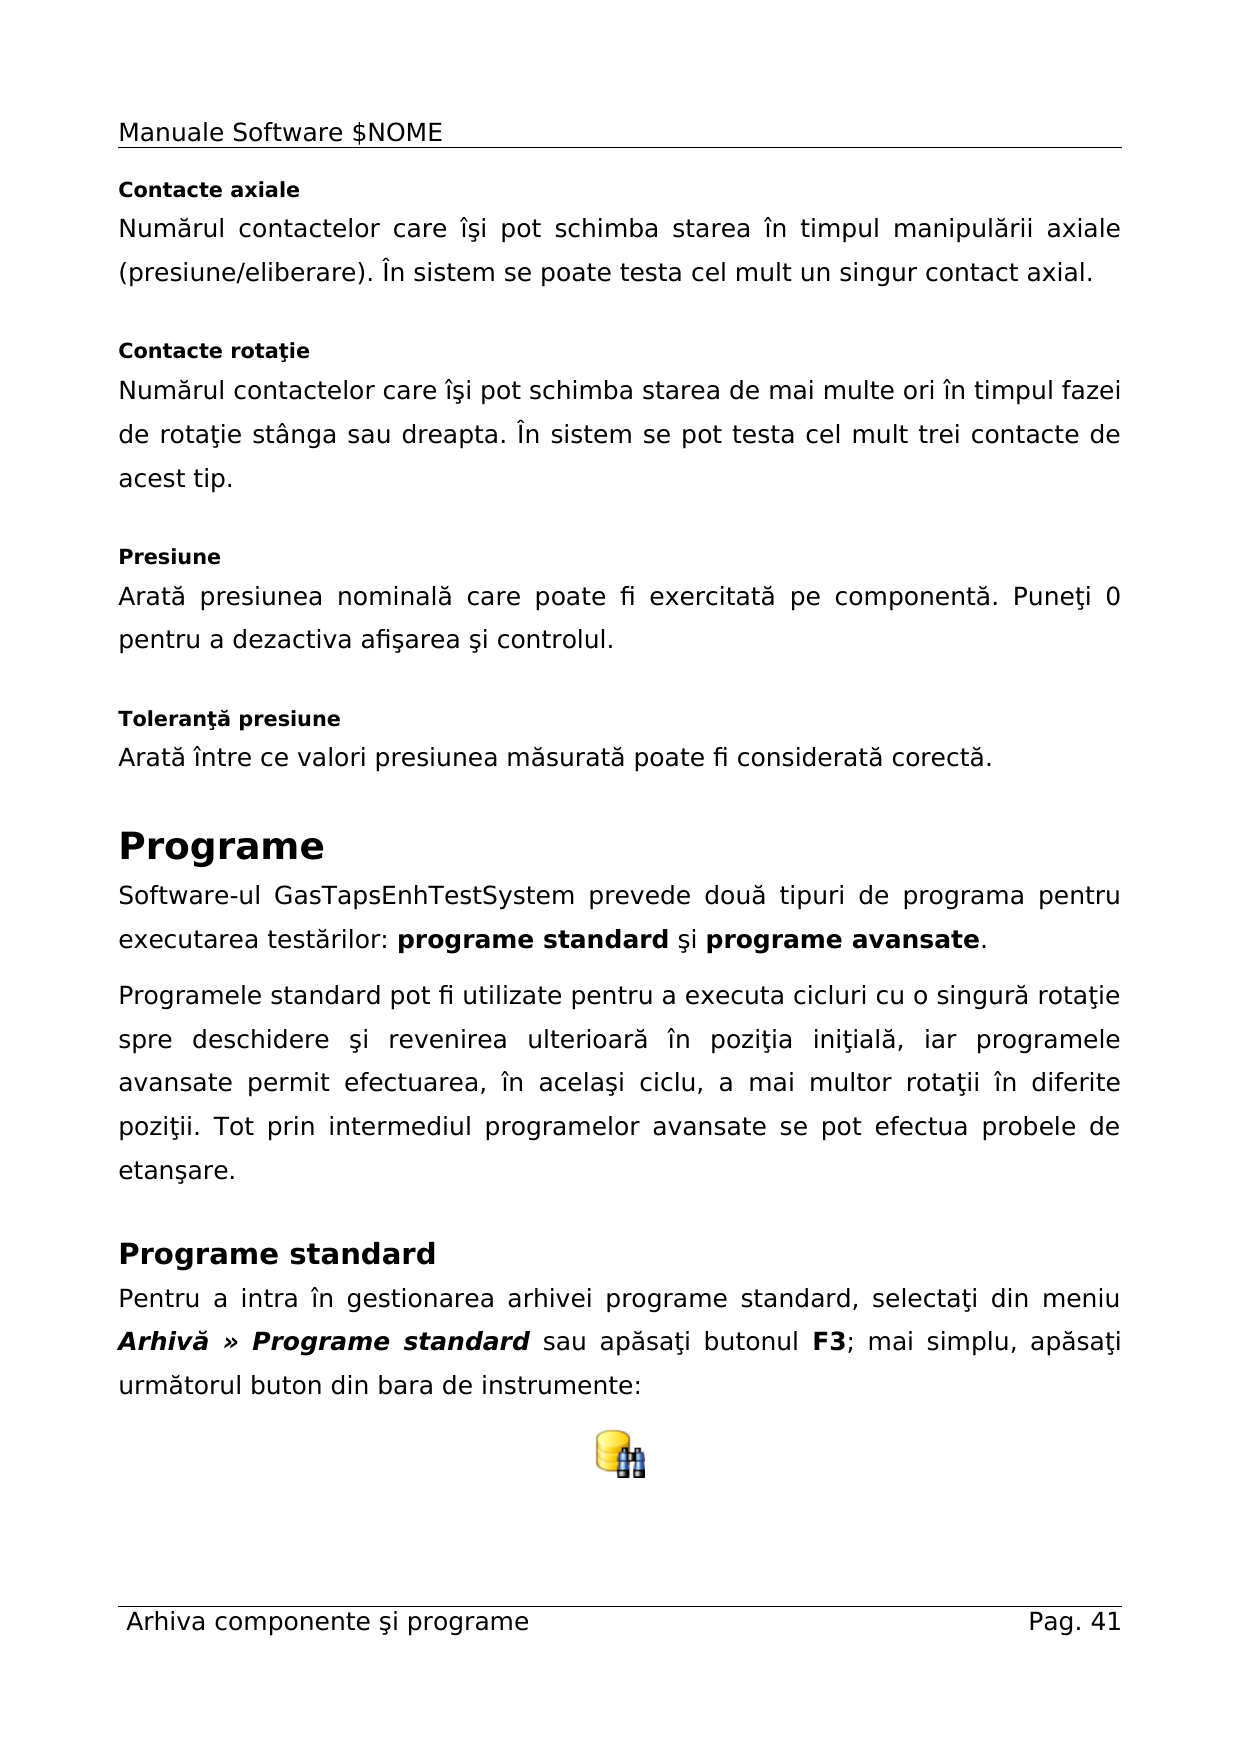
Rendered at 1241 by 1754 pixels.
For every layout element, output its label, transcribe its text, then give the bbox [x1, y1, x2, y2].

text Numărul contactelor care îşi pot schimba starea de mai multe ori în timpul fazei de rotaţie stânga sau dreapta. În sistem se pot testa cel mult trei contacte de acest tip. [118, 376, 1122, 493]
text Programele standard pot fi utilizate pentru a executa cicluri cu o singură rotaţie spre deschidere şi revenirea ulterioară în poziţia iniţială, iar programele avansate permit efectuarea, în acelaşi ciclu, a mai multor rotaţii în diferite poziţii. Tot prin intermediul programelor avansate se pot efectua probele de etanşare. [118, 981, 1122, 1185]
subtitle Programe [118, 825, 1122, 868]
subtitle Programe standard [118, 1237, 1122, 1271]
text Pentru a intra în gestionarea arhivei programe standard, selectaţi din meniu Arhivă » Programe standard sau apăsaţi butonul F3; mai simplu, apăsaţi următorul buton din bara de instrumente: [118, 1284, 1122, 1400]
subtitle Toleranţă presiune [118, 707, 1122, 731]
subtitle Contacte rotaţie [118, 339, 1122, 364]
text Arată presiunea nominală care poate fi exercitată pe componentă. Puneţi 0 pentru a dezactiva afişarea şi controlul. [118, 582, 1122, 655]
text Numărul contactelor care îşi pot schimba starea în timpul manipulării axiale (presiune/eliberare). În sistem se poate testa cel mult un singur contact axial. [118, 214, 1122, 287]
subtitle Contacte axiale [118, 178, 1122, 202]
picture [595, 1427, 645, 1478]
text Arată între ce valori presiunea măsurată poate fi considerată corectă. [118, 744, 1122, 773]
subtitle Presiune [118, 545, 1122, 569]
text Software-ul GasTapsEnhTestSystem prevede două tipuri de programa pentru executarea testărilor: programe standard şi programe avansate. [118, 881, 1122, 954]
